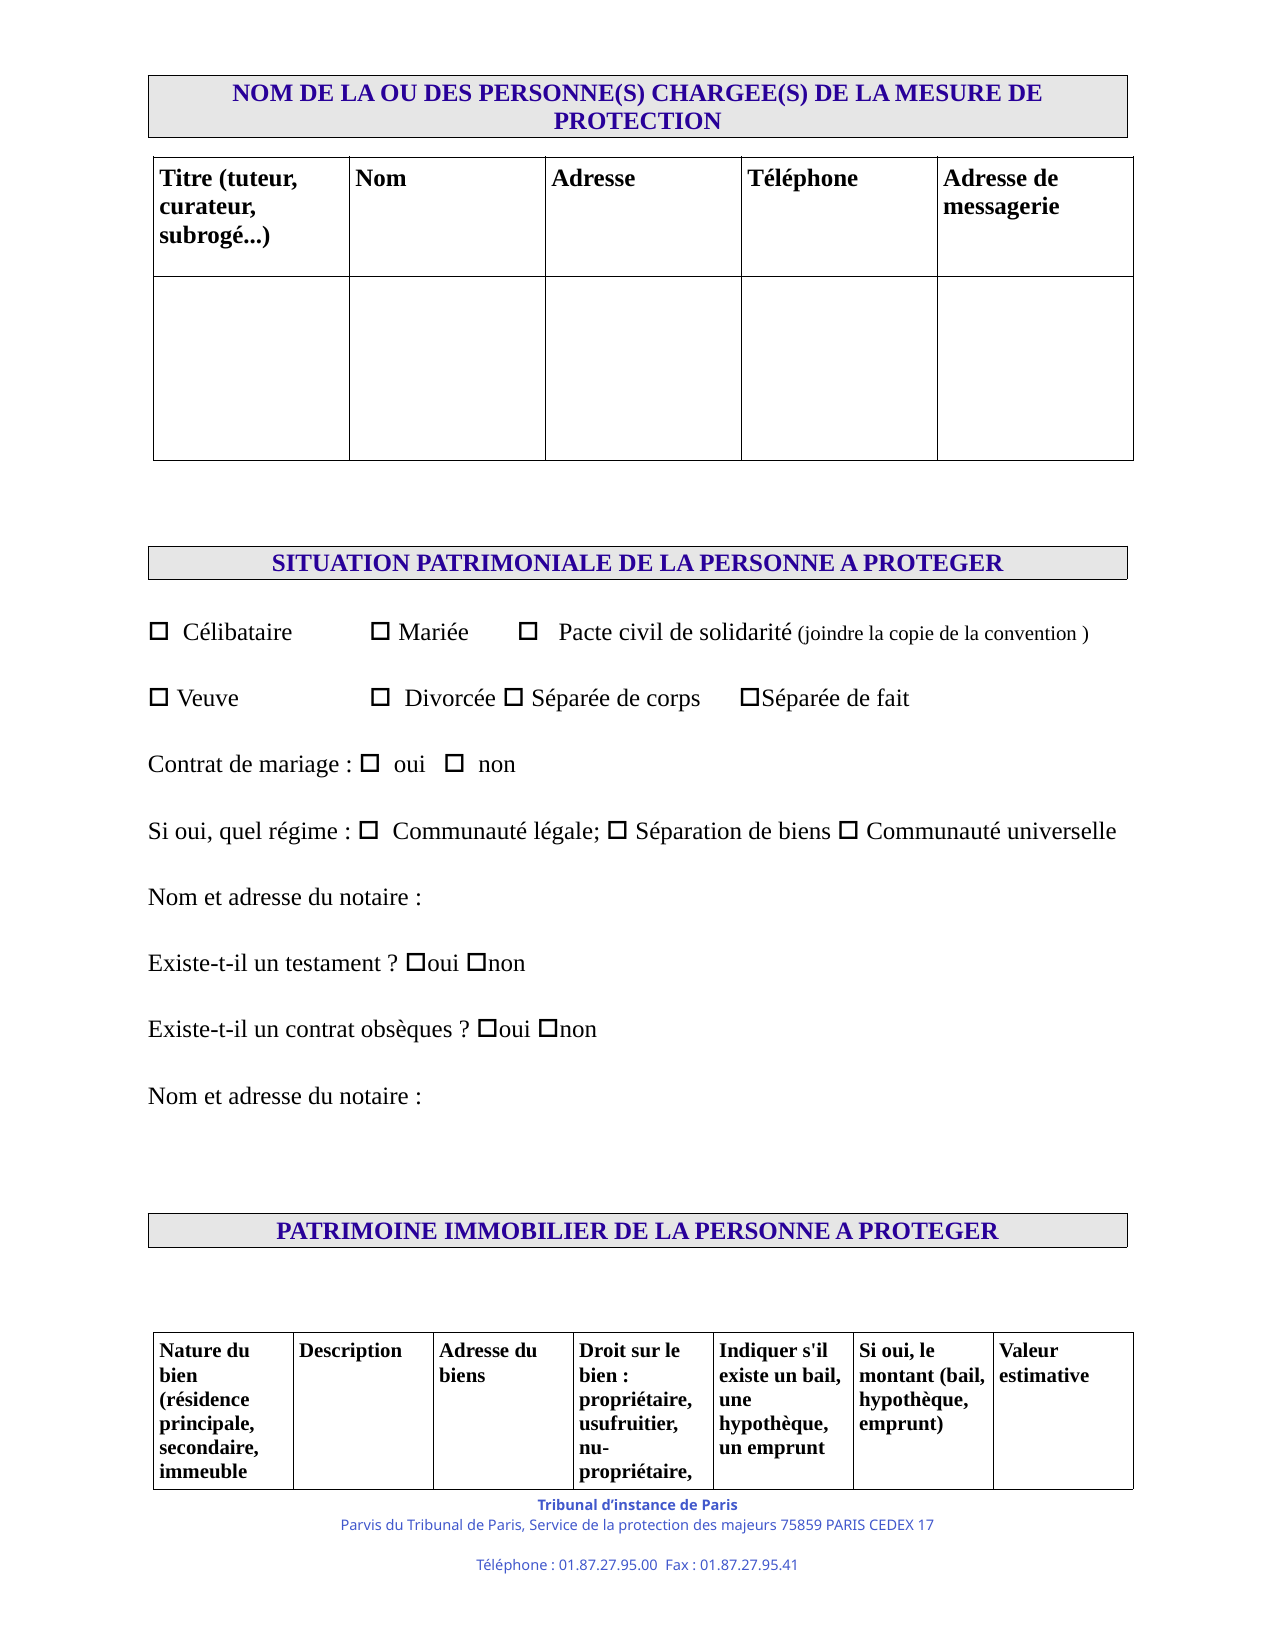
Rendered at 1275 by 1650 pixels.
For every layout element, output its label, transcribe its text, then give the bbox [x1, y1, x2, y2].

text Contrat de mariage : oui non [148, 749, 1127, 778]
table_cell [546, 277, 741, 460]
table_header Droit sur le bien : propriétaire, usufruitier, nu-propriétaire, [574, 1333, 713, 1488]
text Existe-t-il un contrat obsèques ? oui non [148, 1014, 1127, 1043]
table_header Description [294, 1333, 433, 1488]
table_header Adresse de messagerie [938, 158, 1133, 276]
text Célibataire  Mariée  Pacte civil de solidarité (joindre la copie de la convention ) [148, 617, 1127, 646]
table_header Si oui, le montant (bail, hypothèque, emprunt) [854, 1333, 993, 1488]
table_header Nature du bien (résidence principale, secondaire, immeuble [154, 1333, 293, 1488]
table_header Titre (tuteur, curateur, subrogé...) [154, 158, 349, 276]
table_header Adresse du biens [434, 1333, 573, 1488]
text Existe-t-il un testament ? oui non [148, 948, 1127, 977]
table_header Indiquer s'il existe un bail, une hypothèque, un emprunt [714, 1333, 853, 1488]
text Nom et adresse du notaire : [148, 1081, 1127, 1109]
text NOM DE LA OU DES PERSONNE(S) CHARGEE(S) DE LA MESURE DE PROTECTION [149, 76, 1127, 137]
table_header Téléphone [742, 158, 937, 276]
table_cell [938, 277, 1133, 460]
text Nom et adresse du notaire : [148, 882, 1127, 911]
table_cell [350, 277, 545, 460]
table_header Nom [350, 158, 545, 276]
text  Veuve Divorcée  Séparée de corps Séparée de fait [148, 683, 1127, 712]
table_header Adresse [546, 158, 741, 276]
text Si oui, quel régime : Communauté légale;  Séparation de biens  Communauté universelle [148, 816, 1127, 844]
table_cell [742, 277, 937, 460]
text PATRIMOINE IMMOBILIER DE LA PERSONNE A PROTEGER [149, 1214, 1127, 1247]
table_header Valeur estimative [994, 1333, 1133, 1488]
text SITUATION PATRIMONIALE DE LA PERSONNE A PROTEGER [149, 547, 1127, 579]
table_cell [154, 277, 349, 460]
